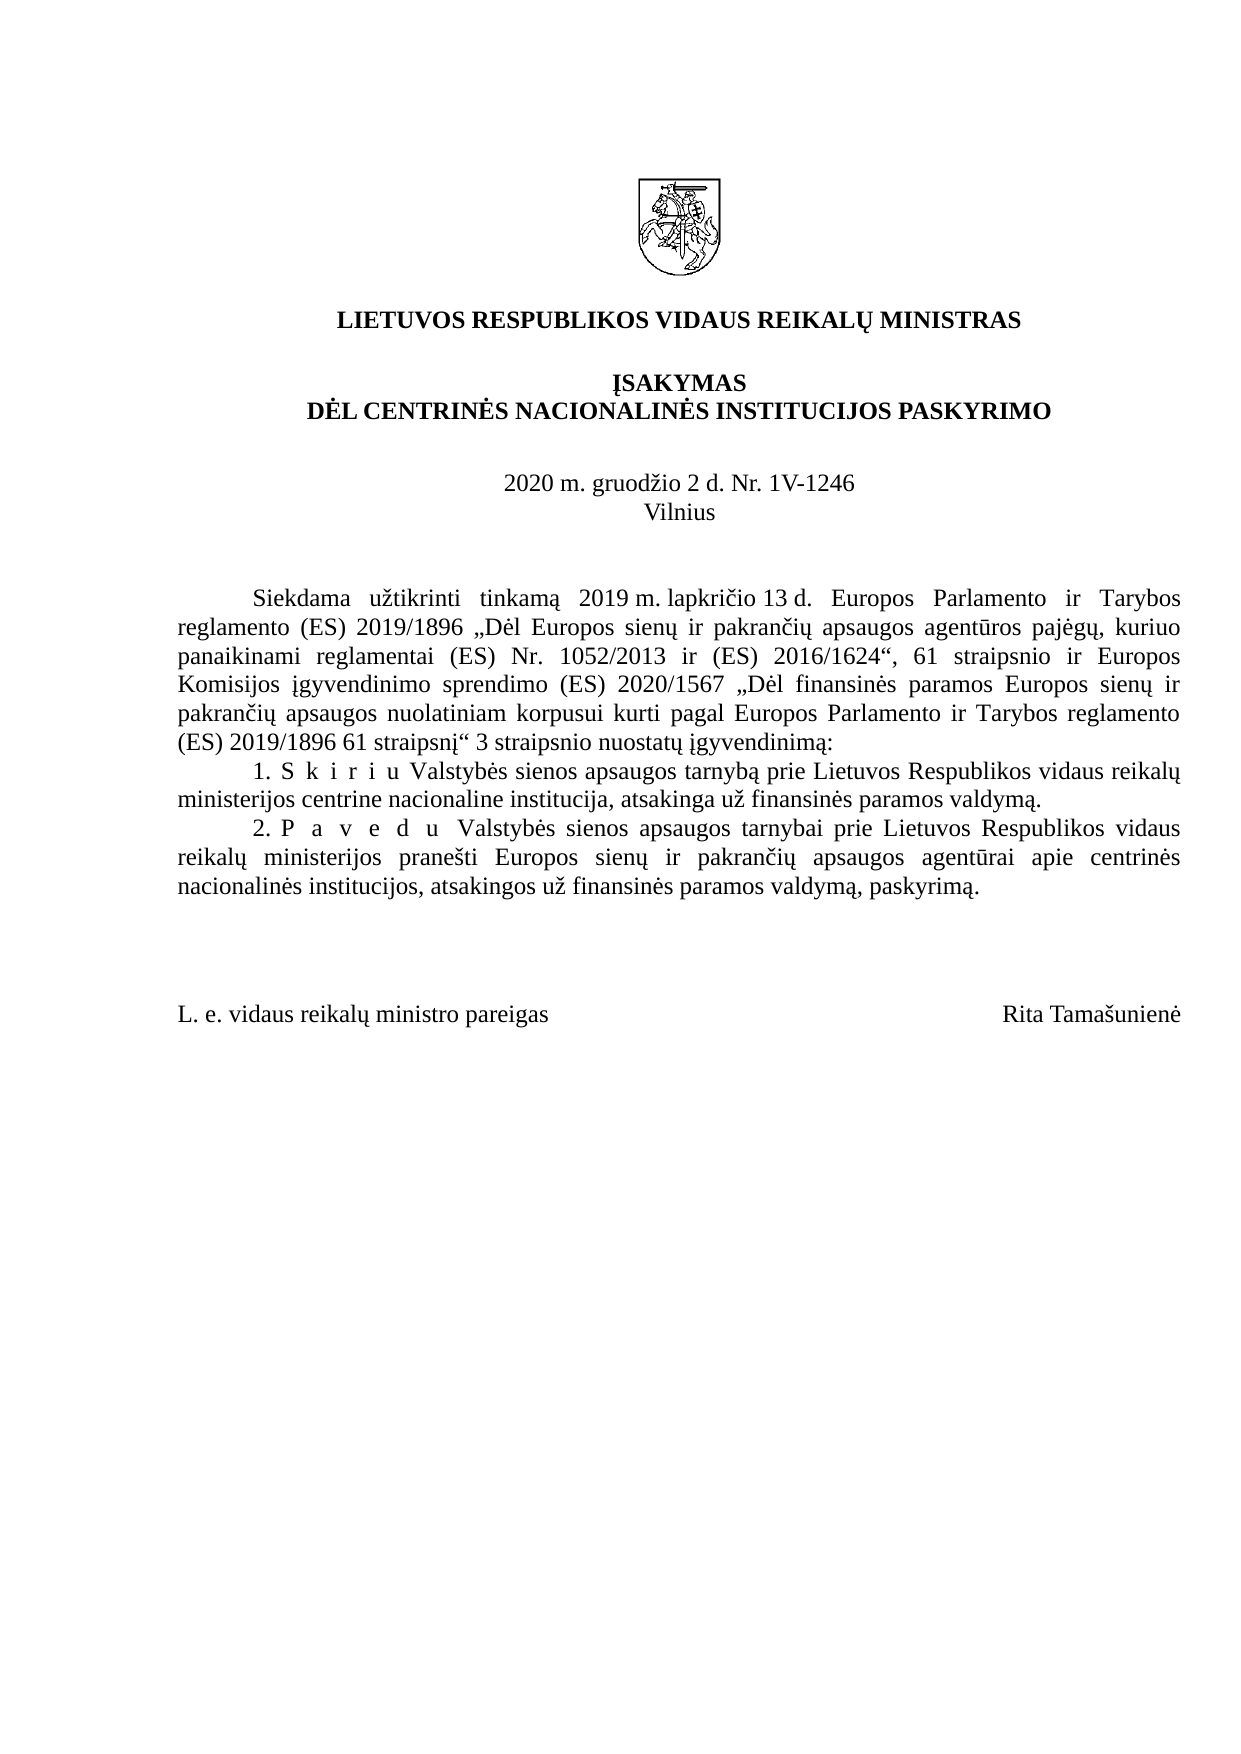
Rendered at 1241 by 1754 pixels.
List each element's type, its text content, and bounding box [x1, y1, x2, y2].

text Vilnius [177, 497, 1181, 526]
text L. e. vidaus reikalų ministro pareigas Rita Tamašunienė [177, 999, 1181, 1027]
text 1. S k i r i u Valstybės sienos apsaugos tarnybą prie Lietuvos Respublikos vidaus reikalų ministerijos centrine nacionaline institucija, atsakinga už finansinės paramos valdymą. [177, 756, 1181, 813]
text 2020 m. gruodžio 2 d. Nr. 1V-1246 [177, 468, 1181, 497]
text lietuvos respublikos Vidaus reikalų ministrAS [177, 305, 1181, 334]
text ĮSAKYMAS [177, 368, 1181, 396]
text 2. P a v e d u Valstybės sienos apsaugos tarnybai prie Lietuvos Respublikos vidaus reikalų ministerijos pranešti Europos sienų ir pakrančių apsaugos agentūrai apie centrinės nacionalinės institucijos, atsakingos už finansinės paramos valdymą, paskyrimą. [177, 813, 1181, 899]
text DĖL CENTRINĖS NACIONALINĖS INSTITUCIJOS PASKYRIMO [177, 396, 1181, 425]
text Siekdama užtikrinti tinkamą 2019 m. lapkričio 13 d. Europos Parlamento ir Tarybos reglamento (ES) 2019/1896 „Dėl Europos sienų ir pakrančių apsaugos agentūros pajėgų, kuriuo panaikinami reglamentai (ES) Nr. 1052/2013 ir (ES) 2016/1624“, 61 straipsnio ir Europos Komisijos įgyvendinimo sprendimo (ES) 2020/1567 „Dėl finansinės paramos Europos sienų ir pakrančių apsaugos nuolatiniam korpusui kurti pagal Europos Parlamento ir Tarybos reglamento (ES) 2019/1896 61 straipsnį“ 3 straipsnio nuostatų įgyvendinimą: [177, 583, 1181, 756]
